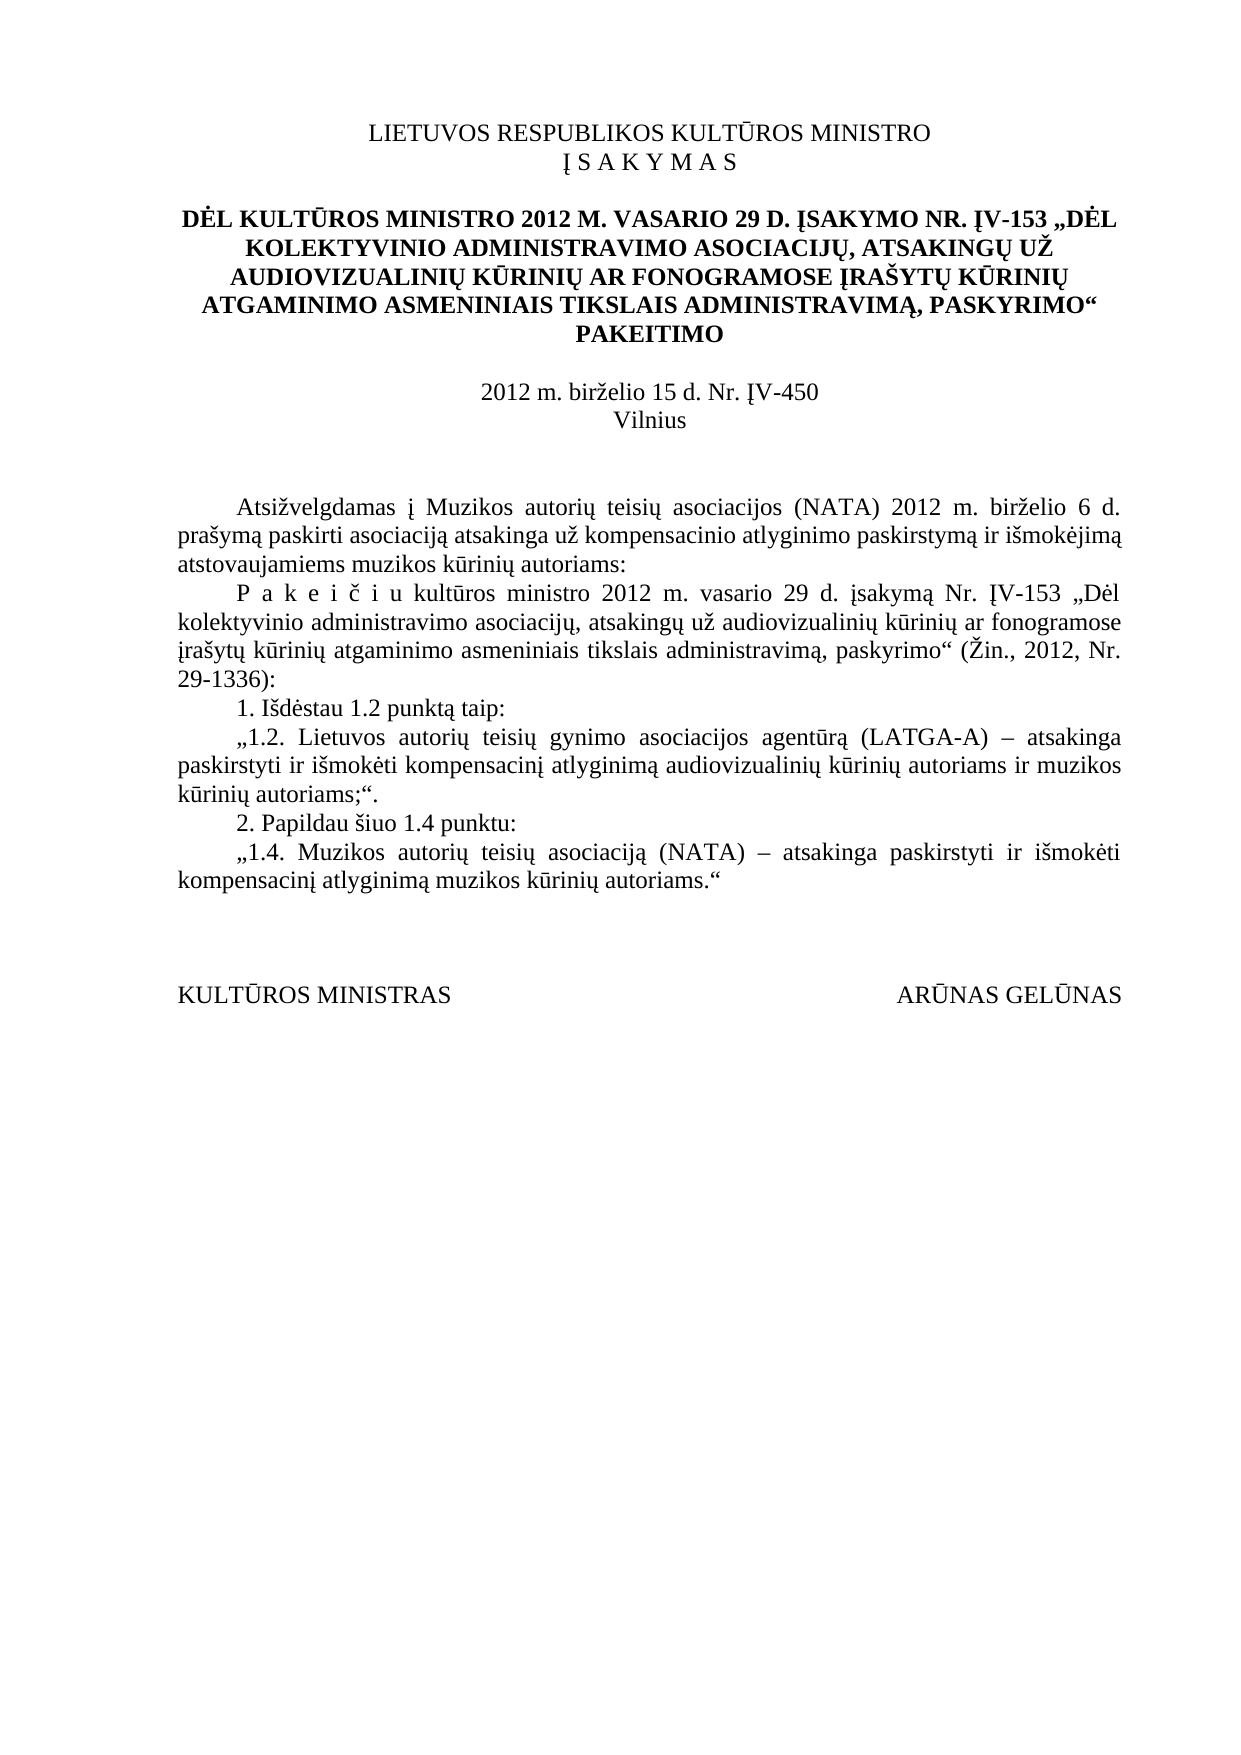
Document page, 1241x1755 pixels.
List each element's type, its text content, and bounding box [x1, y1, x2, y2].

text 2. Papildau šiuo 1.4 punktu: [177, 808, 1122, 837]
text LIETUVOS RESPUBLIKOS KULTŪROS MINISTRO [177, 118, 1122, 147]
text DĖL KULTŪROS MINISTRO 2012 M. VASARIO 29 D. ĮSAKYMO nR. ĮV-153 „DĖL KOLEKTYVINIO ADMINISTRAVIMO ASOCIACIJŲ, ATSAKINGŲ UŽ AUDIOVIZUALINIŲ KŪRINIŲ AR FONOGRAMOSE ĮRAŠYTŲ KŪRINIŲ ATGAMINIMO ASMENINIAIS TIKSLAIS ADMINISTRAVIMĄ, PASKYRIMO“ PAKEITIMO [177, 204, 1122, 348]
text „1.4. Muzikos autorių teisių asociaciją (NATA) – atsakinga paskirstyti ir išmokėti kompensacinį atlyginimą muzikos kūrinių autoriams.“ [177, 837, 1122, 894]
text P a k e i č i u kultūros ministro 2012 m. vasario 29 d. įsakymą Nr. ĮV-153 „Dėl kolektyvinio administravimo asociacijų, atsakingų už audiovizualinių kūrinių ar fonogramose įrašytų kūrinių atgaminimo asmeniniais tikslais administravimą, paskyrimo“ (Žin., 2012, Nr. 29-1336): [177, 578, 1122, 693]
text „1.2. Lietuvos autorių teisių gynimo asociacijos agentūrą (LATGA-A) – atsakinga paskirstyti ir išmokėti kompensacinį atlyginimą audiovizualinių kūrinių autoriams ir muzikos kūrinių autoriams;“. [177, 722, 1122, 808]
text Kultūros ministras Arūnas Gelūnas [177, 981, 1122, 1009]
text Į S A K Y M A S [177, 147, 1122, 176]
text Atsižvelgdamas į Muzikos autorių teisių asociacijos (NATA) 2012 m. birželio 6 d. prašymą paskirti asociaciją atsakinga už kompensacinio atlyginimo paskirstymą ir išmokėjimą atstovaujamiems muzikos kūrinių autoriams: [177, 492, 1122, 578]
text Vilnius [177, 406, 1122, 434]
text 2012 m. birželio 15 d. Nr. ĮV-450 [177, 377, 1122, 406]
text 1. Išdėstau 1.2 punktą taip: [177, 693, 1122, 722]
